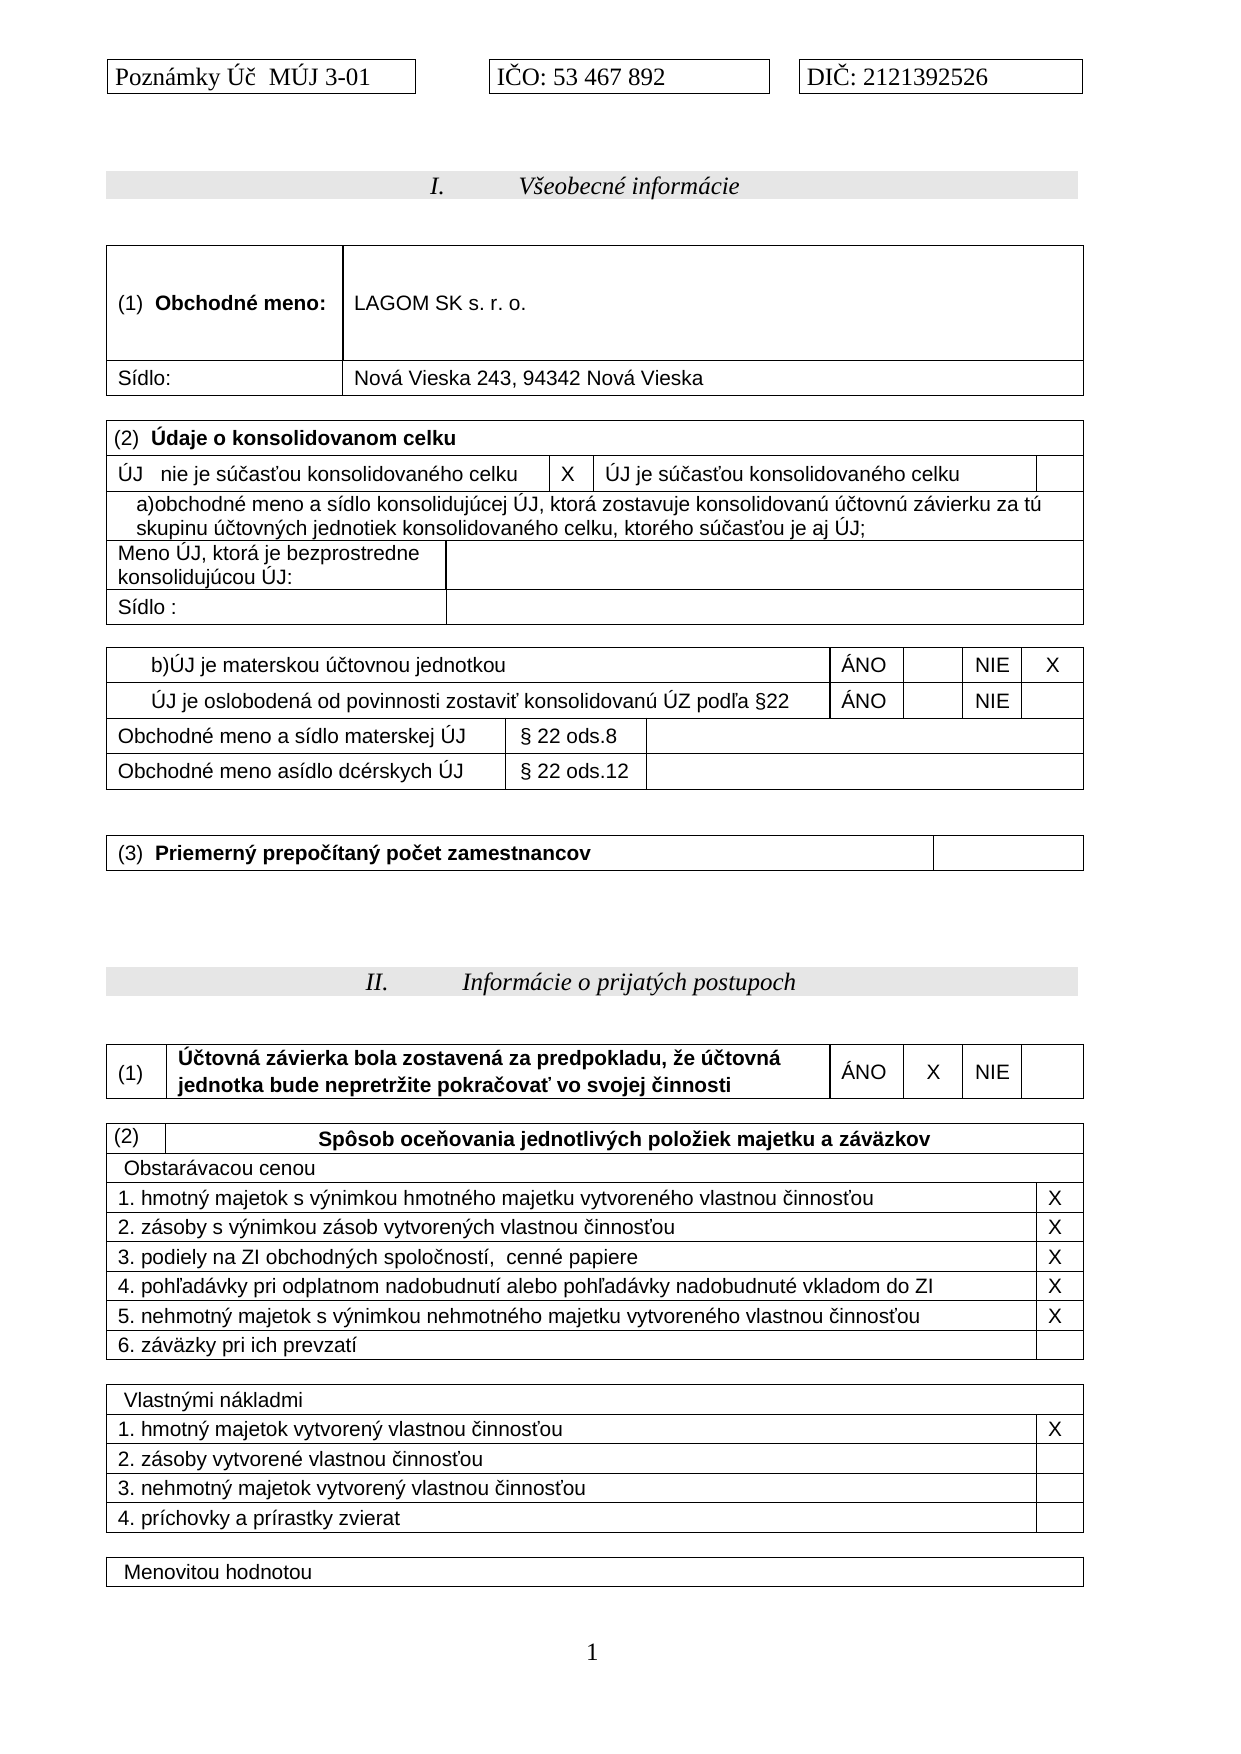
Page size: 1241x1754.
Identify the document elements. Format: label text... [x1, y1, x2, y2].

table_cell 2. zásoby s výnimkou zásob vytvorených vlastnou činnosťou [107, 1213, 1036, 1241]
table_cell X [1037, 1415, 1083, 1443]
table_cell 3. podiely na ZI obchodných spoločností, cenné papiere [107, 1242, 1036, 1271]
table_cell [447, 541, 1083, 589]
table_cell ÚJ je oslobodená od povinnosti zostaviť konsolidovanú ÚZ podľa §22 [107, 683, 829, 718]
table_cell a)obchodné meno a sídlo konsolidujúcej ÚJ, ktorá zostavuje konsolidovanú účtovnú závierku za tú skupinu účtovných jednotiek konsolidovaného celku, ktorého súčasťou je aj ÚJ; [107, 492, 1083, 540]
table_cell 3. nehmotný majetok vytvorený vlastnou činnosťou [107, 1474, 1036, 1502]
table_cell 1. hmotný majetok s výnimkou hmotného majetku vytvoreného vlastnou činnosťou [107, 1183, 1036, 1212]
table_cell 6. záväzky pri ich prevzatí [107, 1331, 1036, 1359]
table_cell X [550, 456, 593, 491]
table_header NIE [963, 1045, 1021, 1098]
table_header [107, 1045, 166, 1098]
table_cell Sídlo: [107, 361, 342, 395]
table_cell 2. zásoby vytvorené vlastnou činnosťou [107, 1444, 1036, 1473]
table_cell Obstarávacou cenou [107, 1154, 1083, 1182]
table_header LAGOM SK s. r. o. [344, 246, 1083, 359]
table_cell X [1037, 1272, 1083, 1300]
table_cell [1037, 1474, 1083, 1502]
table_header [934, 836, 1083, 870]
table_cell X [1037, 1213, 1083, 1241]
table_header [904, 648, 962, 682]
table_header ÁNO [831, 1045, 903, 1098]
table_cell Obchodné meno a sídlo materskej ÚJ [107, 719, 505, 753]
table_cell 5. nehmotný majetok s výnimkou nehmotného majetku vytvoreného vlastnou činnosťou [107, 1301, 1036, 1330]
table_header [1022, 1045, 1083, 1098]
table_cell Meno ÚJ, ktorá je bezprostredne konsolidujúcou ÚJ: [107, 541, 445, 589]
table_header NIE [963, 648, 1021, 682]
table_cell [1037, 1331, 1083, 1359]
table_header Spôsob oceňovania jednotlivých položiek majetku a záväzkov [166, 1124, 1083, 1153]
table_cell [1037, 1503, 1083, 1532]
table_cell [1037, 1444, 1083, 1473]
table_cell ÚJ nie je súčasťou konsolidovaného celku [107, 456, 549, 491]
table_header X [1022, 648, 1083, 682]
list Všeobecné informácie [106, 171, 1078, 199]
table_cell § 22 ods.8 [506, 719, 646, 753]
table_cell ÁNO [831, 683, 903, 718]
table_cell 4. príchovky a prírastky zvierat [107, 1503, 1036, 1532]
table_cell [904, 683, 962, 718]
table_header ÁNO [831, 648, 903, 682]
table_cell [1037, 456, 1083, 491]
table_header Obchodné meno: [107, 246, 342, 359]
table_cell Sídlo : [107, 590, 446, 624]
table_cell NIE [963, 683, 1021, 718]
table_cell 1. hmotný majetok vytvorený vlastnou činnosťou [107, 1415, 1036, 1443]
table_cell § 22 ods.12 [506, 754, 646, 788]
table_header Menovitou hodnotou [107, 1558, 1083, 1586]
table_cell [1022, 683, 1083, 718]
table_header Vlastnými nákladmi [107, 1385, 1083, 1414]
table_cell [647, 754, 1083, 788]
table_header b)ÚJ je materskou účtovnou jednotkou [107, 648, 829, 682]
table_header X [904, 1045, 962, 1098]
table_header Priemerný prepočítaný počet zamestnancov [107, 836, 933, 870]
table_header Údaje o konsolidovanom celku [107, 421, 1083, 455]
table_cell X [1037, 1301, 1083, 1330]
table_cell 4. pohľadávky pri odplatnom nadobudnutí alebo pohľadávky nadobudnuté vkladom do ZI [107, 1272, 1036, 1300]
table_cell [647, 719, 1083, 753]
table_cell Nová Vieska 243, 94342 Nová Vieska [343, 361, 1083, 395]
table_cell [447, 590, 1083, 624]
table_cell X [1037, 1242, 1083, 1271]
list Informácie o prijatých postupoch [106, 967, 1078, 996]
table_cell X [1037, 1183, 1083, 1212]
table_cell ÚJ je súčasťou konsolidovaného celku [594, 456, 1036, 491]
table_cell Obchodné meno asídlo dcérskych ÚJ [107, 754, 505, 788]
table_header Účtovná závierka bola zostavená za predpokladu, že účtovná jednotka bude nepretržite pokračovať vo svojej činnosti [167, 1045, 829, 1098]
table_header [107, 1124, 165, 1153]
